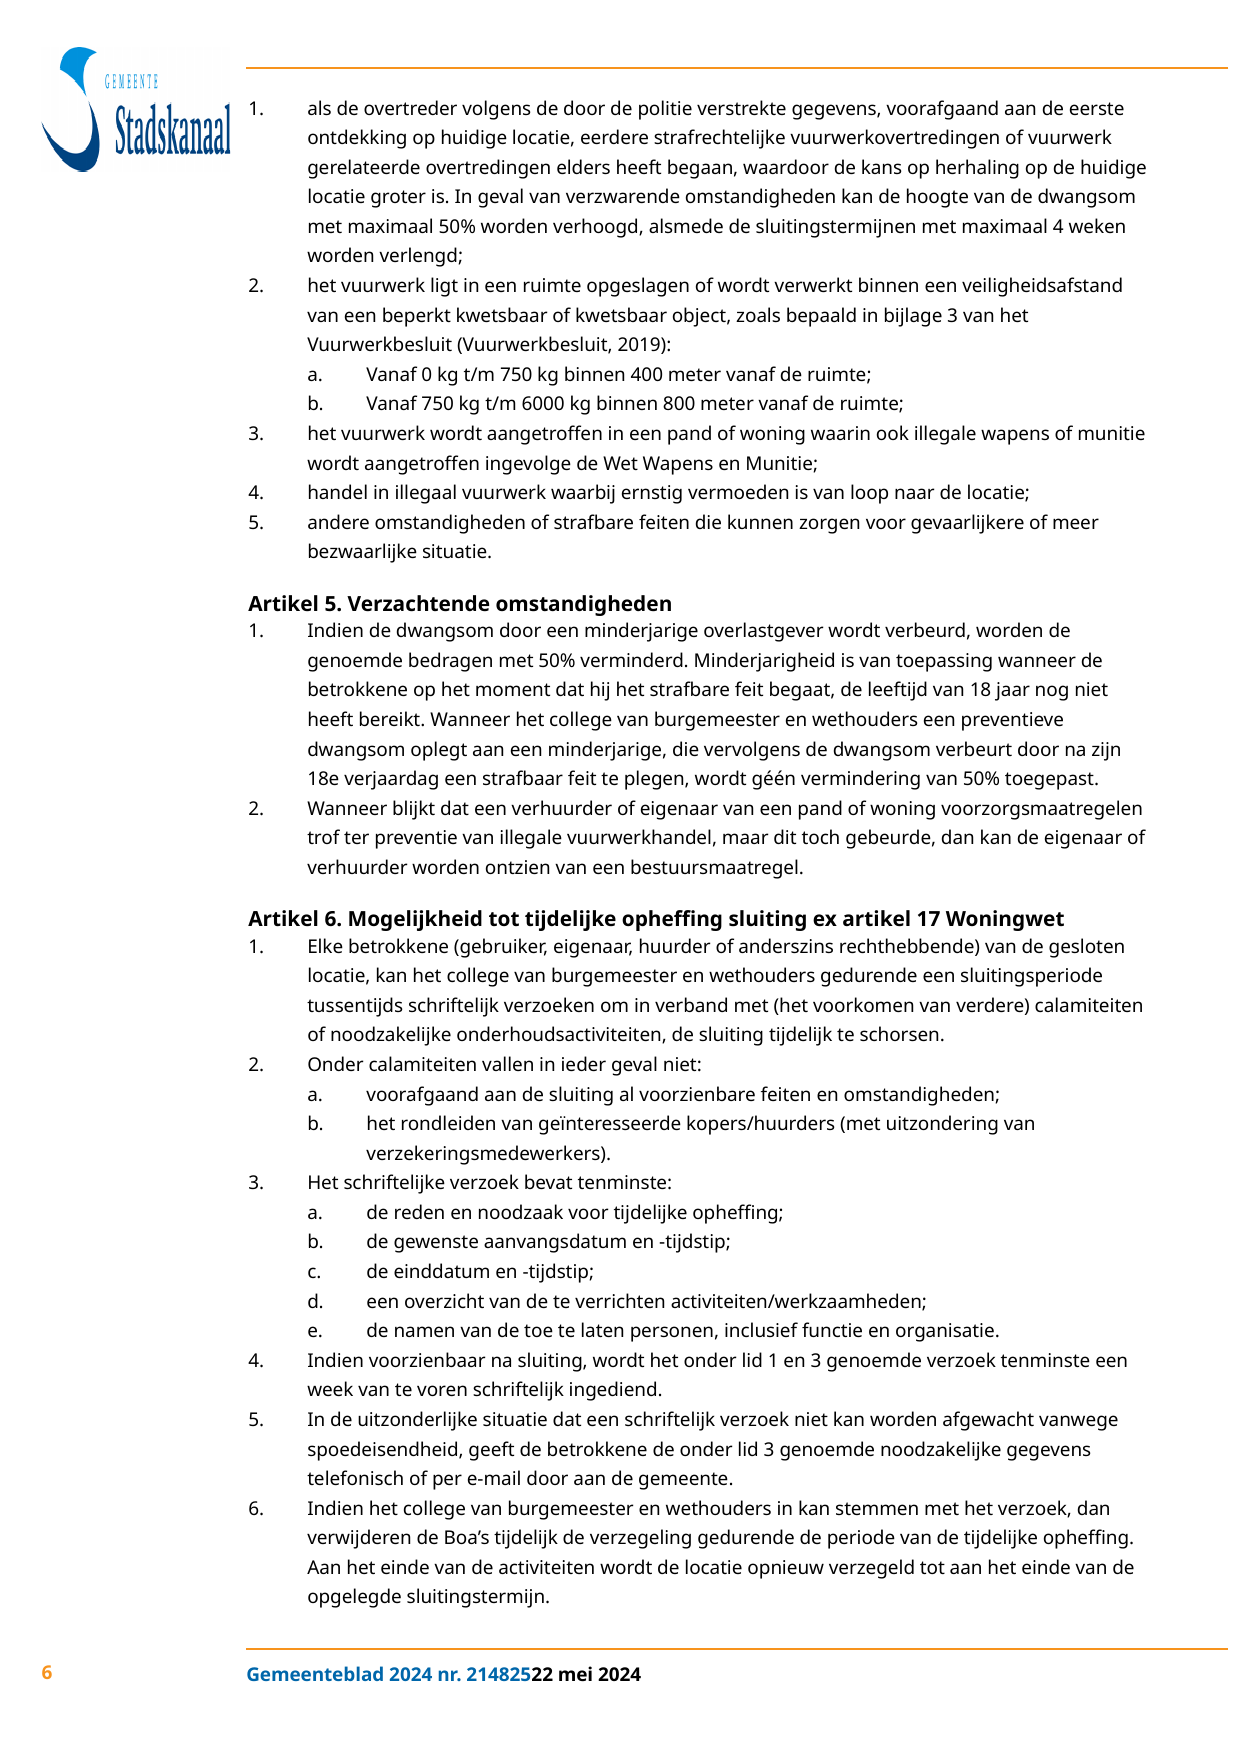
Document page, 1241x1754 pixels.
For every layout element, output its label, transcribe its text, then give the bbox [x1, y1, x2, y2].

list handel in illegaal vuurwerk waarbij ernstig vermoeden is van loop naar de locatie; [248, 479, 1152, 505]
list Elke betrokkene (gebruiker, eigenaar, huurder of anderszins rechthebbende) van de gesloten locatie, kan het college van burgemeester en wethouders gedurende een sluitingsperiode tussentijds schriftelijk verzoeken om in verband met (het voorkomen van verdere) calamiteiten of noodzakelijke onderhoudsactiviteiten, de sluiting tijdelijk te schorsen. [248, 933, 1152, 1047]
list een overzicht van de te verrichten activiteiten/werkzaamheden; [307, 1288, 1152, 1314]
list de reden en noodzaak voor tijdelijke opheffing; [307, 1199, 1152, 1225]
list andere omstandigheden of strafbare feiten die kunnen zorgen voor gevaarlijkere of meer bezwaarlijke situatie. [248, 509, 1152, 564]
list Indien de dwangsom door een minderjarige overlastgever wordt verbeurd, worden de genoemde bedragen met 50% verminderd. Minderjarigheid is van toepassing wanneer de betrokkene op het moment dat hij het strafbare feit begaat, de leeftijd van 18 jaar nog niet heeft bereikt. Wanneer het college van burgemeester en wethouders een preventieve dwangsom oplegt aan een minderjarige, die vervolgens de dwangsom verbeurt door na zijn 18e verjaardag een strafbaar feit te plegen, wordt géén vermindering van 50% toegepast. [248, 617, 1152, 791]
list de gewenste aanvangsdatum en -tijdstip; [307, 1229, 1152, 1254]
list Vanaf 0 kg t/m 750 kg binnen 400 meter vanaf de ruimte; [307, 361, 1152, 387]
list Wanneer blijkt dat een verhuurder of eigenaar van een pand of woning voorzorgsmaatregelen trof ter preventie van illegale vuurwerkhandel, maar dit toch gebeurde, dan kan de eigenaar of verhuurder worden ontzien van een bestuursmaatregel. [248, 795, 1152, 880]
list Vanaf 750 kg t/m 6000 kg binnen 800 meter vanaf de ruimte; [307, 391, 1152, 416]
text Artikel 5. Verzachtende omstandigheden [248, 589, 1152, 617]
list het vuurwerk wordt aangetroffen in een pand of woning waarin ook illegale wapens of munitie wordt aangetroffen ingevolge de Wet Wapens en Munitie; [248, 420, 1152, 476]
text Artikel 6. Mogelijkheid tot tijdelijke opheffing sluiting ex artikel 17 Woningwet [248, 904, 1152, 933]
picture [41, 47, 231, 172]
list Onder calamiteiten vallen in ieder geval niet: [248, 1051, 1152, 1077]
list Het schriftelijke verzoek bevat tenminste: [248, 1169, 1152, 1195]
list het rondleiden van geïnteresseerde kopers/huurders (met uitzondering van verzekeringsmedewerkers). [307, 1110, 1152, 1166]
list de namen van de toe te laten personen, inclusief functie en organisatie. [307, 1317, 1152, 1343]
list In de uitzonderlijke situatie dat een schriftelijk verzoek niet kan worden afgewacht vanwege spoedeisendheid, geeft de betrokkene de onder lid 3 genoemde noodzakelijke gegevens telefonisch of per e-mail door aan de gemeente. [248, 1406, 1152, 1491]
list het vuurwerk ligt in een ruimte opgeslagen of wordt verwerkt binnen een veiligheidsafstand van een beperkt kwetsbaar of kwetsbaar object, zoals bepaald in bijlage 3 van het Vuurwerkbesluit (Vuurwerkbesluit, 2019): [248, 272, 1152, 357]
list als de overtreder volgens de door de politie verstrekte gegevens, voorafgaand aan de eerste ontdekking op huidige locatie, eerdere strafrechtelijke vuurwerkovertredingen of vuurwerk gerelateerde overtredingen elders heeft begaan, waardoor de kans op herhaling op de huidige locatie groter is. In geval van verzwarende omstandigheden kan de hoogte van de dwangsom met maximaal 50% worden verhoogd, alsmede de sluitingstermijnen met maximaal 4 weken worden verlengd; [248, 95, 1152, 268]
list Indien voorzienbaar na sluiting, wordt het onder lid 1 en 3 genoemde verzoek tenminste een week van te voren schriftelijk ingediend. [248, 1347, 1152, 1402]
list Indien het college van burgemeester en wethouders in kan stemmen met het verzoek, dan verwijderen de Boa’s tijdelijk de verzegeling gedurende de periode van de tijdelijke opheffing. Aan het einde van de activiteiten wordt de locatie opnieuw verzegeld tot aan het einde van de opgelegde sluitingstermijn. [248, 1495, 1152, 1609]
list de einddatum en -tijdstip; [307, 1258, 1152, 1284]
list voorafgaand aan de sluiting al voorzienbare feiten en omstandigheden; [307, 1081, 1152, 1107]
